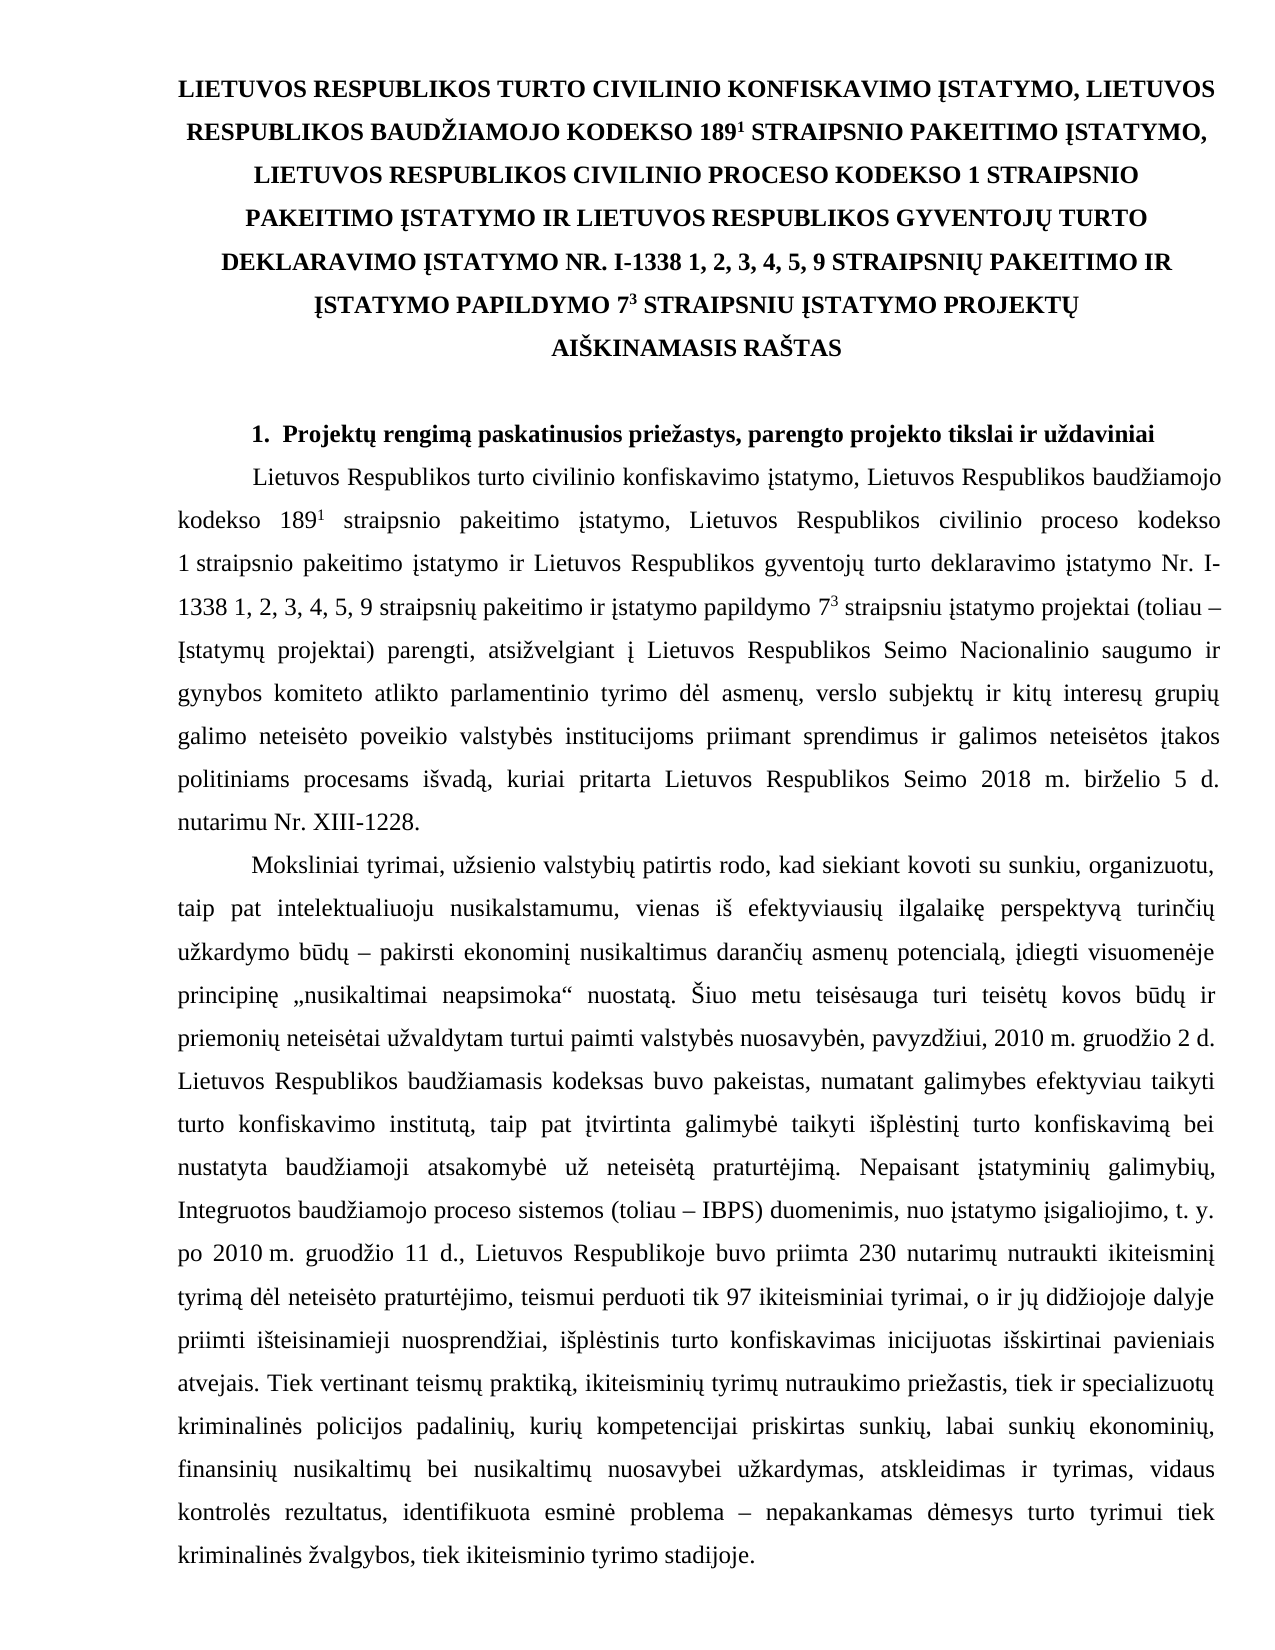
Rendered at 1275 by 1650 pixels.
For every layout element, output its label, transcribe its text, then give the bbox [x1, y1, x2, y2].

text Lietuvos Respublikos turto civilinio konfiskavimo įstatymo, Lietuvos Respublikos baudžiamojo kodekso 1891 straipsnio pakeitimo įstatymo, Lietuvos Respublikos civilinio proceso kodekso 1 straipsnio pakeitimo įstatymo ir Lietuvos Respublikos gyventojų turto deklaravimo įstatymo Nr. I-1338 1, 2, 3, 4, 5, 9 straipsnių pakeitimo ir įstatymo papildymo 73 straipsniu įstatymo projektai (toliau – Įstatymų projektai) parengti, atsižvelgiant į Lietuvos Respublikos Seimo Nacionalinio saugumo ir gynybos komiteto atlikto parlamentinio tyrimo dėl asmenų, verslo subjektų ir kitų interesų grupių galimo neteisėto poveikio valstybės institucijoms priimant sprendimus ir galimos neteisėtos įtakos politiniams procesams išvadą, kuriai pritarta Lietuvos Respublikos Seimo 2018 m. birželio 5 d. nutarimu Nr. XIII-1228. [177, 462, 1221, 836]
text aiškinamasis raštas [177, 333, 1216, 362]
text Moksliniai tyrimai, užsienio valstybių patirtis rodo, kad siekiant kovoti su sunkiu, organizuotu, taip pat intelektualiuoju nusikalstamumu, vienas iš efektyviausių ilgalaikę perspektyvą turinčių užkardymo būdų – pakirsti ekonominį nusikaltimus darančių asmenų potencialą, įdiegti visuomenėje principinę „nusikaltimai neapsimoka“ nuostatą. Šiuo metu teisėsauga turi teisėtų kovos būdų ir priemonių neteisėtai užvaldytam turtui paimti valstybės nuosavybėn, pavyzdžiui, 2010 m. gruodžio 2 d. Lietuvos Respublikos baudžiamasis kodeksas buvo pakeistas, numatant galimybes efektyviau taikyti turto konfiskavimo institutą, taip pat įtvirtinta galimybė taikyti išplėstinį turto konfiskavimą bei nustatyta baudžiamoji atsakomybė už neteisėtą praturtėjimą. Nepaisant įstatyminių galimybių, Integruotos baudžiamojo proceso sistemos (toliau – IBPS) duomenimis, nuo įstatymo įsigaliojimo, t. y. po 2010 m. gruodžio 11 d., Lietuvos Respublikoje buvo priimta 230 nutarimų nutraukti ikiteisminį tyrimą dėl neteisėto praturtėjimo, teismui perduoti tik 97 ikiteisminiai tyrimai, o ir jų didžiojoje dalyje priimti išteisinamieji nuosprendžiai, išplėstinis turto konfiskavimas inicijuotas išskirtinai pavieniais atvejais. Tiek vertinant teismų praktiką, ikiteisminių tyrimų nutraukimo priežastis, tiek ir specializuotų kriminalinės policijos padalinių, kurių kompetencijai priskirtas sunkių, labai sunkių ekonominių, finansinių nusikaltimų bei nusikaltimų nuosavybei užkardymas, atskleidimas ir tyrimas, vidaus kontrolės rezultatus, identifikuota esminė problema – nepakankamas dėmesys turto tyrimui tiek kriminalinės žvalgybos, tiek ikiteisminio tyrimo stadijoje. [177, 850, 1216, 1569]
text LIETUVOS RESPUBLIKOS TURTO CIVILINIO KONFISKAVIMO ĮSTATYMO, LIETUVOS RESPUBLIKOS BAUDŽIAMOJO KODEKSO 1891 STRAIPSNIO PAKEITIMO ĮSTATYMO, LIETUVOS RESPUBLIKOS CIVILINIO PROCESO KODEKSO 1 STRAIPSNIO PAKEITIMO ĮSTATYMO IR LIETUVOS RESPUBLIKOS GYVENTOJŲ TURTO DEKLARAVIMO ĮSTATYMO NR. I-1338 1, 2, 3, 4, 5, 9 STRAIPSNIŲ PAKEITIMO IR ĮSTATYMO PAPILDYMO 73 STRAIPSNIU ĮSTATYMO PROJEKTŲ [177, 74, 1216, 318]
text 1.. Projektų rengimą paskatinusios priežastys, parengto projekto tikslai ir uždaviniai [177, 419, 1216, 448]
